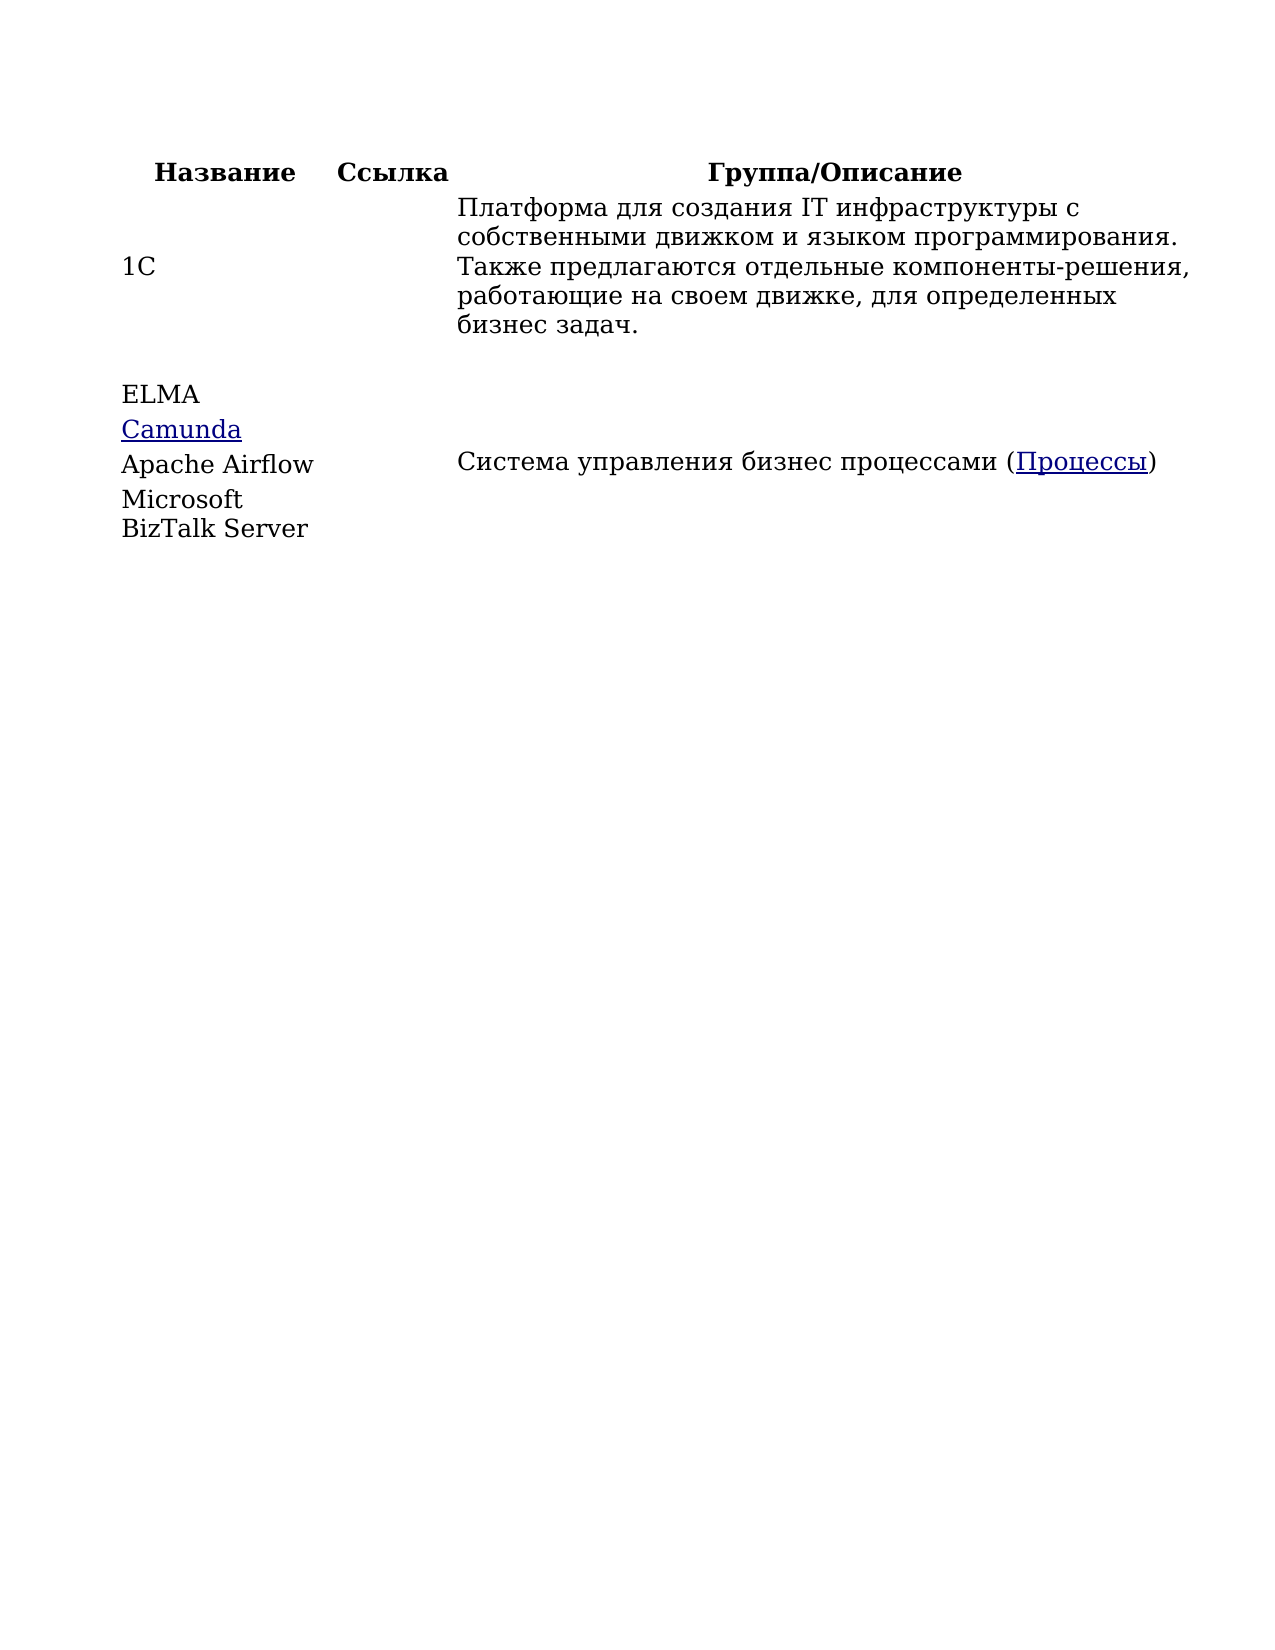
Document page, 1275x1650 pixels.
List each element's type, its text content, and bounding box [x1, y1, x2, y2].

table_cell [454, 342, 1216, 377]
table_header Ссылка [332, 155, 454, 191]
table_header Название [118, 155, 332, 191]
table_cell 1C [118, 191, 332, 342]
table_cell [332, 377, 454, 412]
table_cell [118, 342, 332, 377]
table_cell [332, 447, 454, 482]
table_cell Apache Airflow [118, 447, 332, 482]
table_cell Платформа для создания IT инфраструктуры с собственными движком и языком программирования. Также предлагаются отдельные компоненты-решения, работающие на своем движке, для определенных бизнес задач. [454, 191, 1216, 342]
table_cell [332, 342, 454, 377]
table_cell ELMA [118, 377, 332, 412]
table_cell Система управления бизнес процессами (Процессы) [454, 377, 1216, 546]
table_header Группа/Описание [454, 155, 1216, 191]
table_cell [332, 412, 454, 447]
table_cell Microsoft BizTalk Server [118, 482, 332, 546]
table_cell [332, 482, 454, 546]
table_cell Camunda [118, 412, 332, 447]
table_cell [332, 191, 454, 342]
